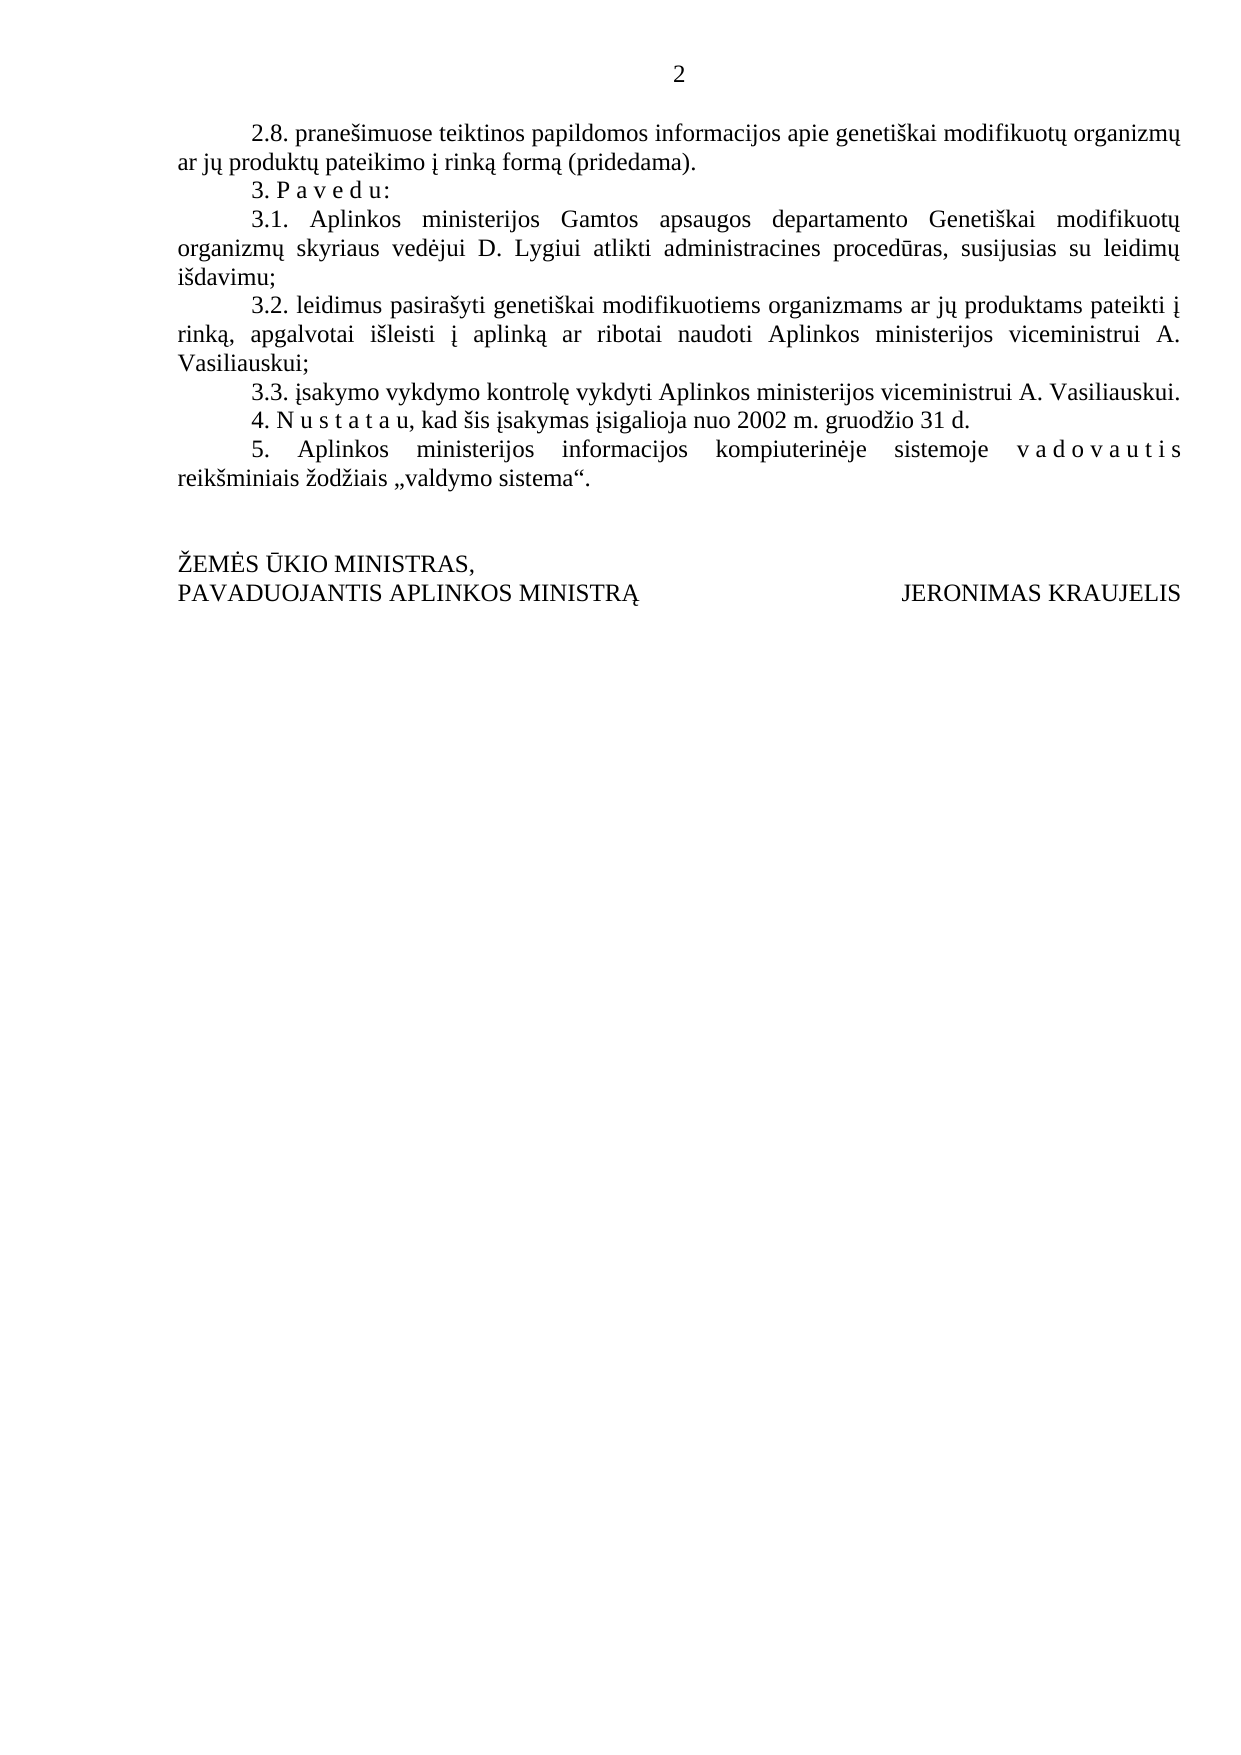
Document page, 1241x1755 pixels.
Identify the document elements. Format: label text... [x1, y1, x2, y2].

text 4. Nustatau, kad šis įsakymas įsigalioja nuo 2002 m. gruodžio 31 d. [177, 406, 1181, 434]
text ŽEMĖS ŪKIO MINISTRAS, [177, 549, 1181, 578]
text 3. Pavedu: [177, 176, 1181, 204]
text 3.3. įsakymo vykdymo kontrolę vykdyti Aplinkos ministerijos viceministrui A. Vasiliauskui. [177, 377, 1181, 406]
text 2.8. pranešimuose teiktinos papildomos informacijos apie genetiškai modifikuotų organizmų ar jų produktų pateikimo į rinką formą (pridedama). [177, 118, 1181, 176]
text 3.2. leidimus pasirašyti genetiškai modifikuotiems organizmams ar jų produktams pateikti į rinką, apgalvotai išleisti į aplinką ar ribotai naudoti Aplinkos ministerijos viceministrui A. Vasiliauskui; [177, 291, 1181, 377]
text 3.1. Aplinkos ministerijos Gamtos apsaugos departamento Genetiškai modifikuotų organizmų skyriaus vedėjui D. Lygiui atlikti administracines procedūras, susijusias su leidimų išdavimu; [177, 204, 1181, 291]
text PAVADUOJANTIS APLINKOS MINISTRĄ JERONIMAS KRAUJELIS [177, 578, 1181, 607]
text 5. Aplinkos ministerijos informacijos kompiuterinėje sistemoje vadovautis reikšminiais žodžiais „valdymo sistema“. [177, 434, 1181, 492]
